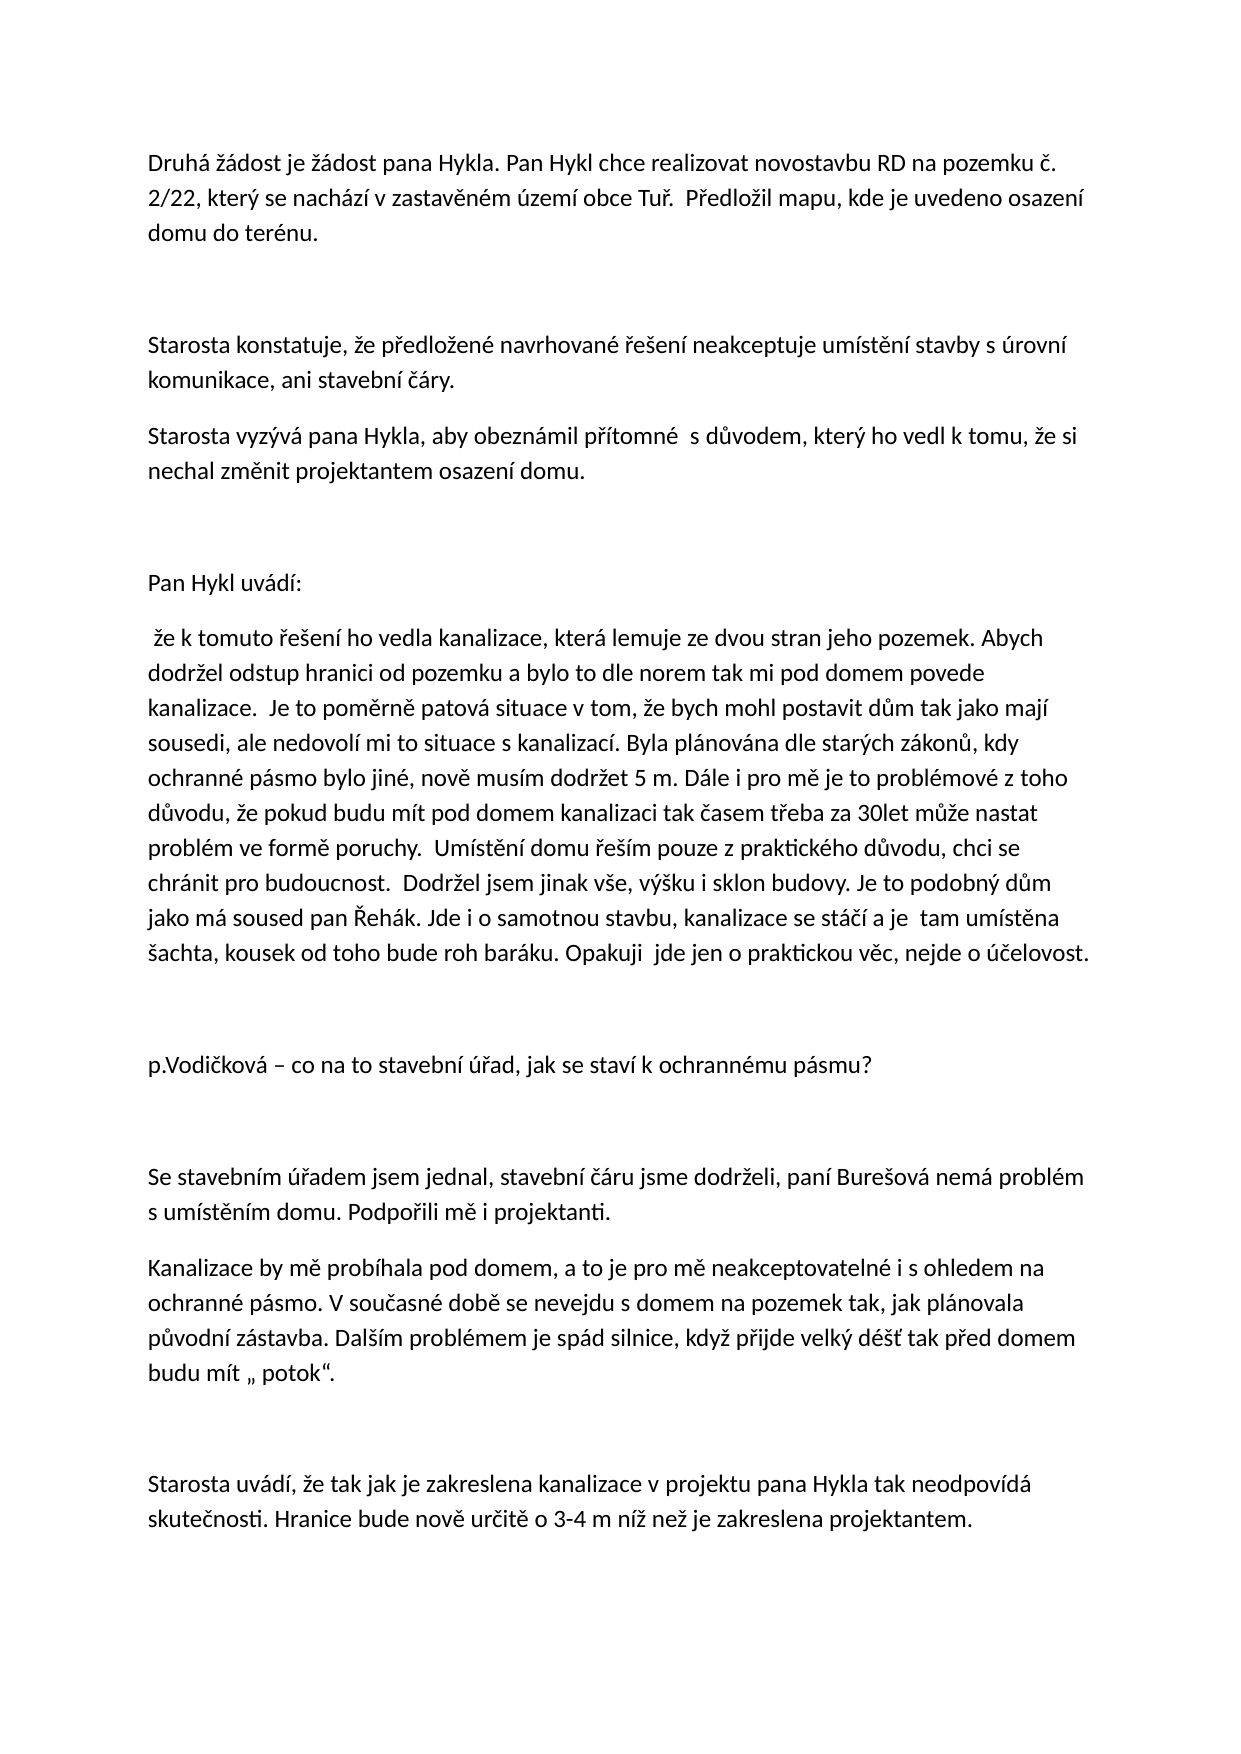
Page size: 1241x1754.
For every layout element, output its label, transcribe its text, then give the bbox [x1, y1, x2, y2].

text Druhá žádost je žádost pana Hykla. Pan Hykl chce realizovat novostavbu RD na pozemku č. 2/22, který se nachází v zastavěném území obce Tuř. Předložil mapu, kde je uvedeno osazení domu do terénu. [148, 148, 1093, 248]
text Pan Hykl uvádí: [148, 567, 1093, 597]
text že k tomuto řešení ho vedla kanalizace, která lemuje ze dvou stran jeho pozemek. Abych dodržel odstup hranici od pozemku a bylo to dle norem tak mi pod domem povede kanalizace. Je to poměrně patová situace v tom, že bych mohl postavit dům tak jako mají sousedi, ale nedovolí mi to situace s kanalizací. Byla plánována dle starých zákonů, kdy ochranné pásmo bylo jiné, nově musím dodržet 5 m. Dále i pro mě je to problémové z toho důvodu, že pokud budu mít pod domem kanalizaci tak časem třeba za 30let může nastat problém ve formě poruchy. Umístění domu řeším pouze z praktického důvodu, chci se chránit pro budoucnost. Dodržel jsem jinak vše, výšku i sklon budovy. Je to podobný dům jako má soused pan Řehák. Jde i o samotnou stavbu, kanalizace se stáčí a je tam umístěna šachta, kousek od toho bude roh baráku. Opakuji jde jen o praktickou věc, nejde o účelovost. [148, 623, 1093, 968]
text Starosta vyzývá pana Hykla, aby obeznámil přítomné s důvodem, který ho vedl k tomu, že si nechal změnit projektantem osazení domu. [148, 420, 1093, 486]
text Kanalizace by mě probíhala pod domem, a to je pro mě neakceptovatelné i s ohledem na ochranné pásmo. V současné době se nevejdu s domem na pozemek tak, jak plánovala původní zástavba. Dalším problémem je spád silnice, když přijde velký déšť tak před domem budu mít „ potok“. [148, 1252, 1093, 1387]
text Starosta uvádí, že tak jak je zakreslena kanalizace v projektu pana Hykla tak neodpovídá skutečnosti. Hranice bude nově určitě o 3-4 m níž než je zakreslena projektantem. [148, 1468, 1093, 1534]
text p.Vodičková – co na to stavební úřad, jak se staví k ochrannému pásmu? [148, 1049, 1093, 1080]
text Se stavebním úřadem jsem jednal, stavební čáru jsme dodrželi, paní Burešová nemá problém s umístěním domu. Podpořili mě i projektanti. [148, 1161, 1093, 1226]
text Starosta konstatuje, že předložené navrhované řešení neakceptuje umístění stavby s úrovní komunikace, ani stavební čáry. [148, 329, 1093, 395]
